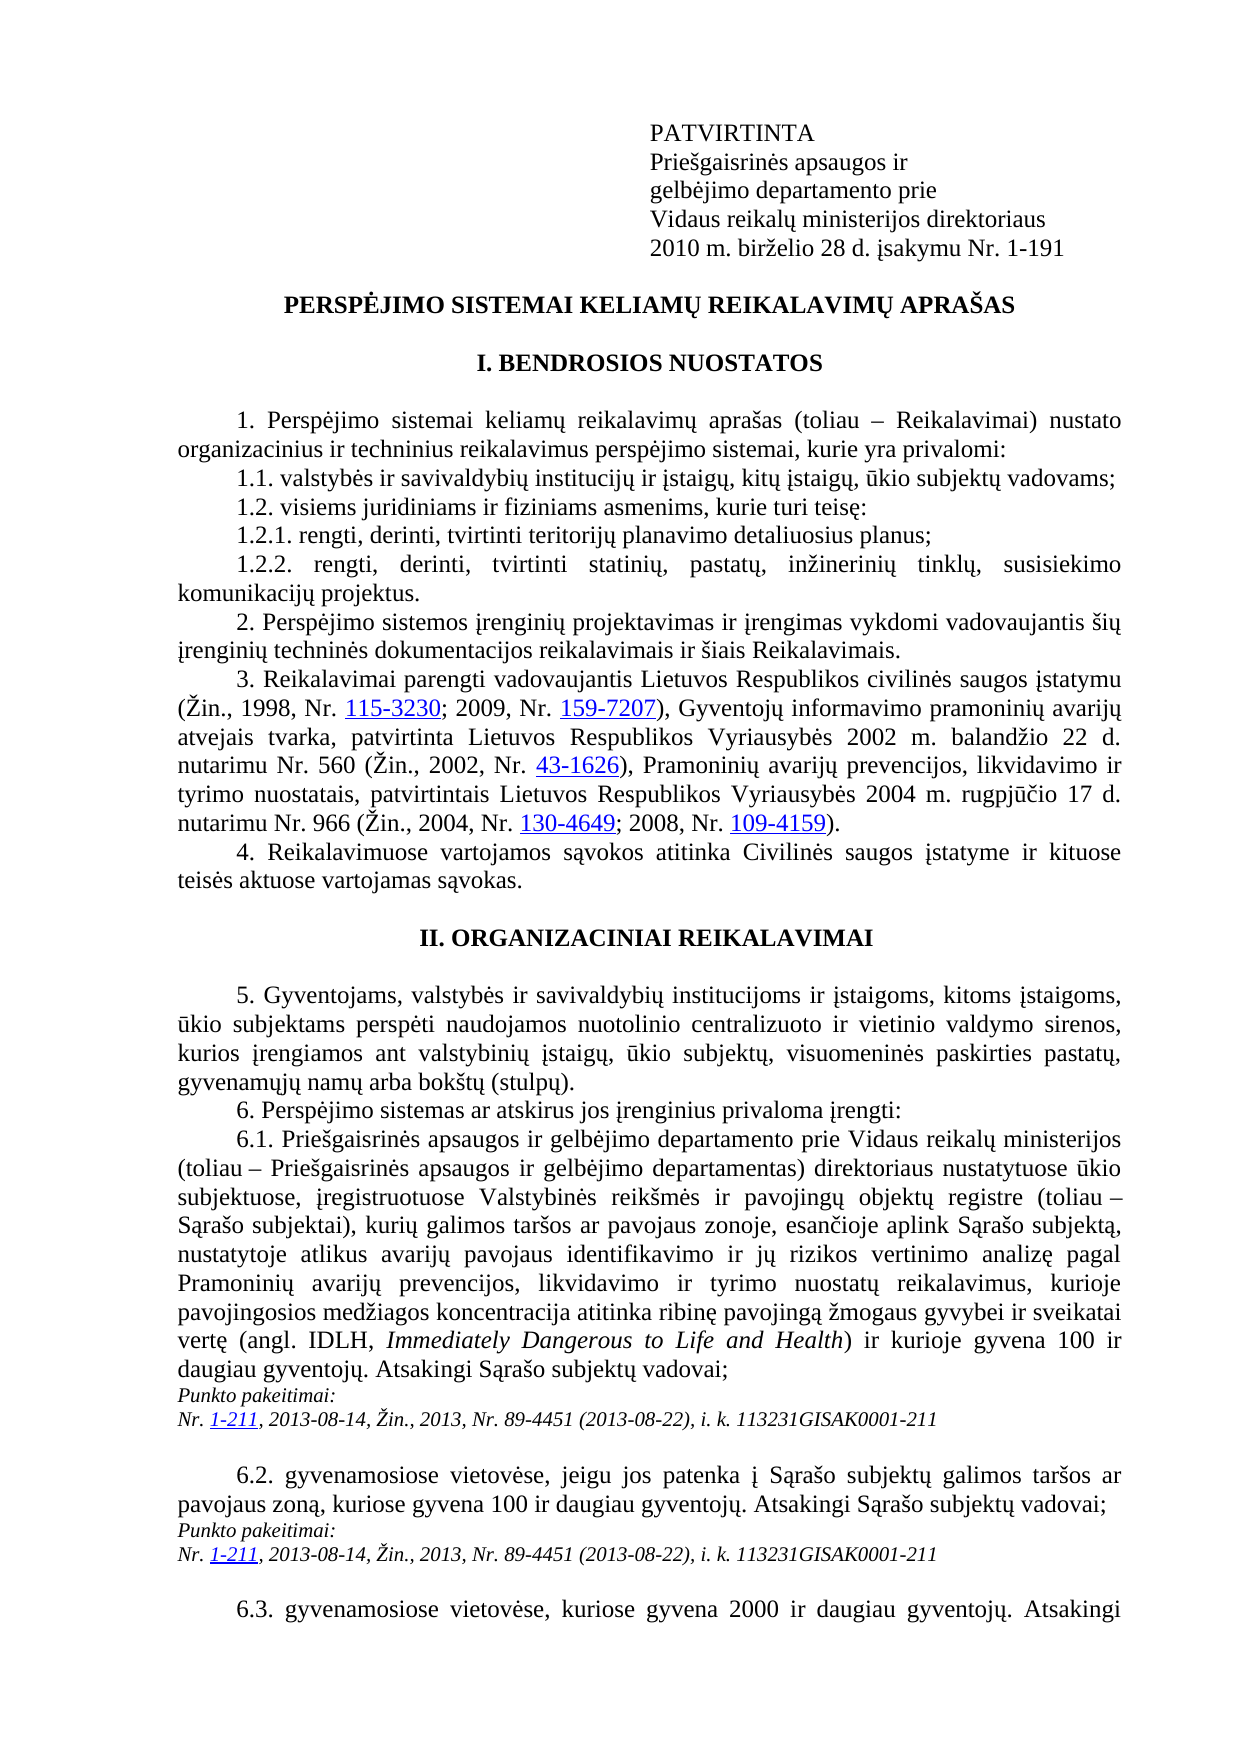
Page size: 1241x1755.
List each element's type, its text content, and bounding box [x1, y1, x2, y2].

text 6.2. gyvenamosiose vietovėse, jeigu jos patenka į Sąrašo subjektų galimos taršos ar pavojaus zoną, kuriose gyvena 100 ir daugiau gyventojų. Atsakingi Sąrašo subjektų vadovai; [177, 1460, 1122, 1517]
text PATVIRTINTA [649, 118, 1122, 147]
text 6.1. Priešgaisrinės apsaugos ir gelbėjimo departamento prie Vidaus reikalų ministerijos (toliau – Priešgaisrinės apsaugos ir gelbėjimo departamentas) direktoriaus nustatytuose ūkio subjektuose, įregistruotuose Valstybinės reikšmės ir pavojingų objektų registre (toliau – Sąrašo subjektai), kurių galimos taršos ar pavojaus zonoje, esančioje aplink Sąrašo subjektą, nustatytoje atlikus avarijų pavojaus identifikavimo ir jų rizikos vertinimo analizę pagal Pramoninių avarijų prevencijos, likvidavimo ir tyrimo nuostatų reikalavimus, kurioje pavojingosios medžiagos koncentracija atitinka ribinę pavojingą žmogaus gyvybei ir sveikatai vertę (angl. IDLH, Immediately Dangerous to Life and Health) ir kurioje gyvena 100 ir daugiau gyventojų. Atsakingi Sąrašo subjektų vadovai; [177, 1124, 1122, 1383]
text Nr. 1-211, 2013-08-14, Žin., 2013, Nr. 89-4451 (2013-08-22), i. k. 113231GISAK0001-211 [177, 1542, 1122, 1566]
text II. ORGANIZACINIAI REIKALAVIMAI [177, 923, 1122, 952]
text 6.3. gyvenamosiose vietovėse, kuriose gyvena 2000 ir daugiau gyventojų. Atsakingi [177, 1594, 1122, 1623]
text 2. Perspėjimo sistemos įrenginių projektavimas ir įrengimas vykdomi vadovaujantis šių įrenginių techninės dokumentacijos reikalavimais ir šiais Reikalavimais. [177, 607, 1122, 664]
text 1.2. visiems juridiniams ir fiziniams asmenims, kurie turi teisę: [177, 492, 1122, 521]
text Punkto pakeitimai: [177, 1517, 1122, 1542]
text 1.1. valstybės ir savivaldybių institucijų ir įstaigų, kitų įstaigų, ūkio subjektų vadovams; [177, 463, 1122, 492]
text 5. Gyventojams, valstybės ir savivaldybių institucijoms ir įstaigoms, kitoms įstaigoms, ūkio subjektams perspėti naudojamos nuotolinio centralizuoto ir vietinio valdymo sirenos, kurios įrengiamos ant valstybinių įstaigų, ūkio subjektų, visuomeninės paskirties pastatų, gyvenamųjų namų arba bokštų (stulpų). [177, 981, 1122, 1096]
text Punkto pakeitimai: [177, 1383, 1122, 1407]
text Nr. 1-211, 2013-08-14, Žin., 2013, Nr. 89-4451 (2013-08-22), i. k. 113231GISAK0001-211 [177, 1407, 1122, 1431]
text 1.2.1. rengti, derinti, tvirtinti teritorijų planavimo detaliuosius planus; [177, 521, 1122, 549]
text PERSPĖJIMO SISTEMAI KELIAMŲ REIKALAVIMŲ APRAŠAS [177, 291, 1122, 319]
text 2010 m. birželio 28 d. įsakymu Nr. 1-191 [649, 233, 1122, 262]
text 4. Reikalavimuose vartojamos sąvokos atitinka Civilinės saugos įstatyme ir kituose teisės aktuose vartojamas sąvokas. [177, 837, 1122, 894]
text I. BENDROSIOS NUOSTATOS [177, 348, 1122, 377]
text 1. Perspėjimo sistemai keliamų reikalavimų aprašas (toliau – Reikalavimai) nustato organizacinius ir techninius reikalavimus perspėjimo sistemai, kurie yra privalomi: [177, 406, 1122, 463]
text Vidaus reikalų ministerijos direktoriaus [649, 204, 1122, 233]
text Priešgaisrinės apsaugos ir [649, 147, 1122, 176]
text 1.2.2. rengti, derinti, tvirtinti statinių, pastatų, inžinerinių tinklų, susisiekimo komunikacijų projektus. [177, 549, 1122, 607]
text 6. Perspėjimo sistemas ar atskirus jos įrenginius privaloma įrengti: [177, 1096, 1122, 1124]
text 3. Reikalavimai parengti vadovaujantis Lietuvos Respublikos civilinės saugos įstatymu (Žin., 1998, Nr. 115-3230; 2009, Nr. 159-7207), Gyventojų informavimo pramoninių avarijų atvejais tvarka, patvirtinta Lietuvos Respublikos Vyriausybės 2002 m. balandžio 22 d. nutarimu Nr. 560 (Žin., 2002, Nr. 43-1626), Pramoninių avarijų prevencijos, likvidavimo ir tyrimo nuostatais, patvirtintais Lietuvos Respublikos Vyriausybės 2004 m. rugpjūčio 17 d. nutarimu Nr. 966 (Žin., 2004, Nr. 130-4649; 2008, Nr. 109-4159). [177, 664, 1122, 837]
text gelbėjimo departamento prie [649, 176, 1122, 204]
